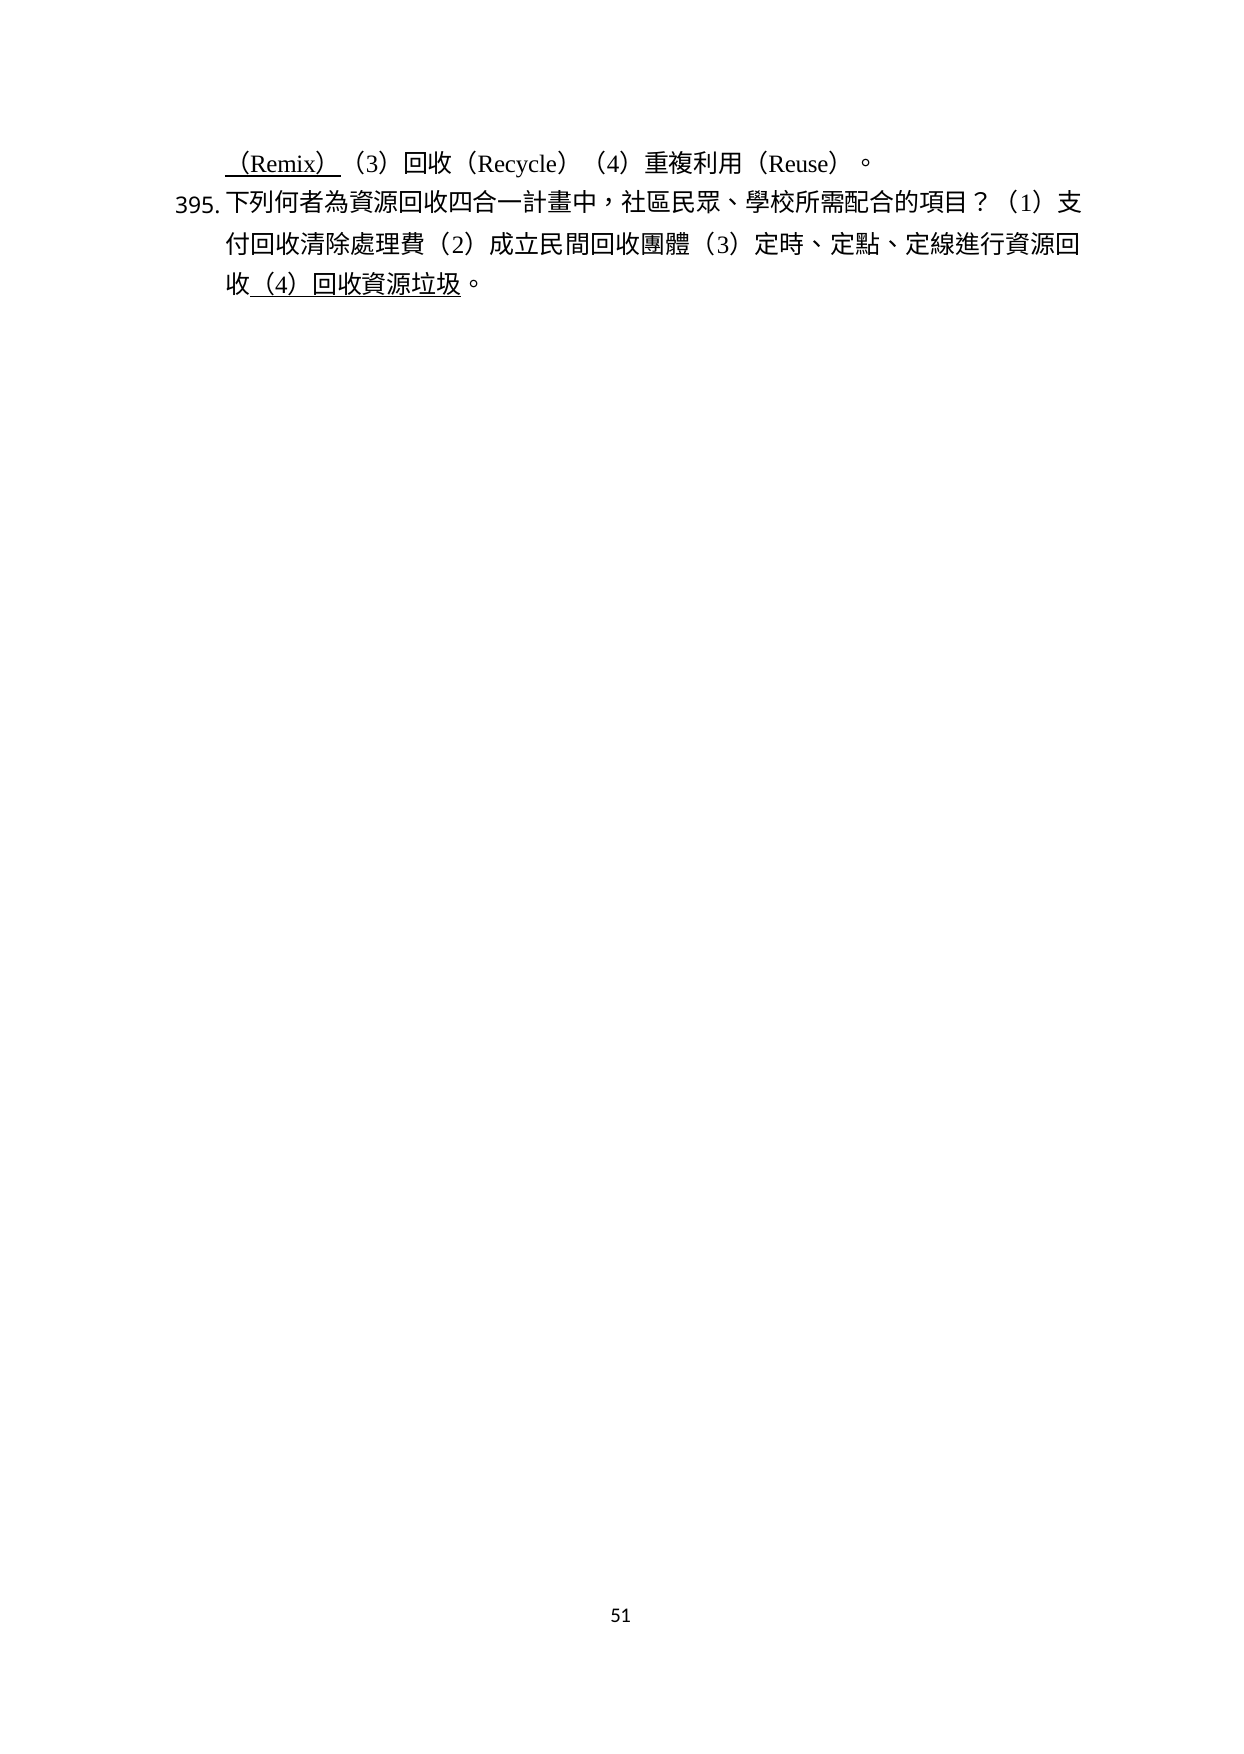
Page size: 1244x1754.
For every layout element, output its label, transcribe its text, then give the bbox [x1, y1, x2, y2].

text （Remix）（3）回收（Recycle）（4）重複利用（Reuse）。 [225, 144, 1119, 180]
list 下列何者為資源回收四合一計畫中，社區民眾、學校所需配合的項目？（1）支付回收清除處理費（2）成立民間回收團體（3）定時、定點、定線進行資源回收（4）回收資源垃圾。 [175, 182, 1082, 301]
